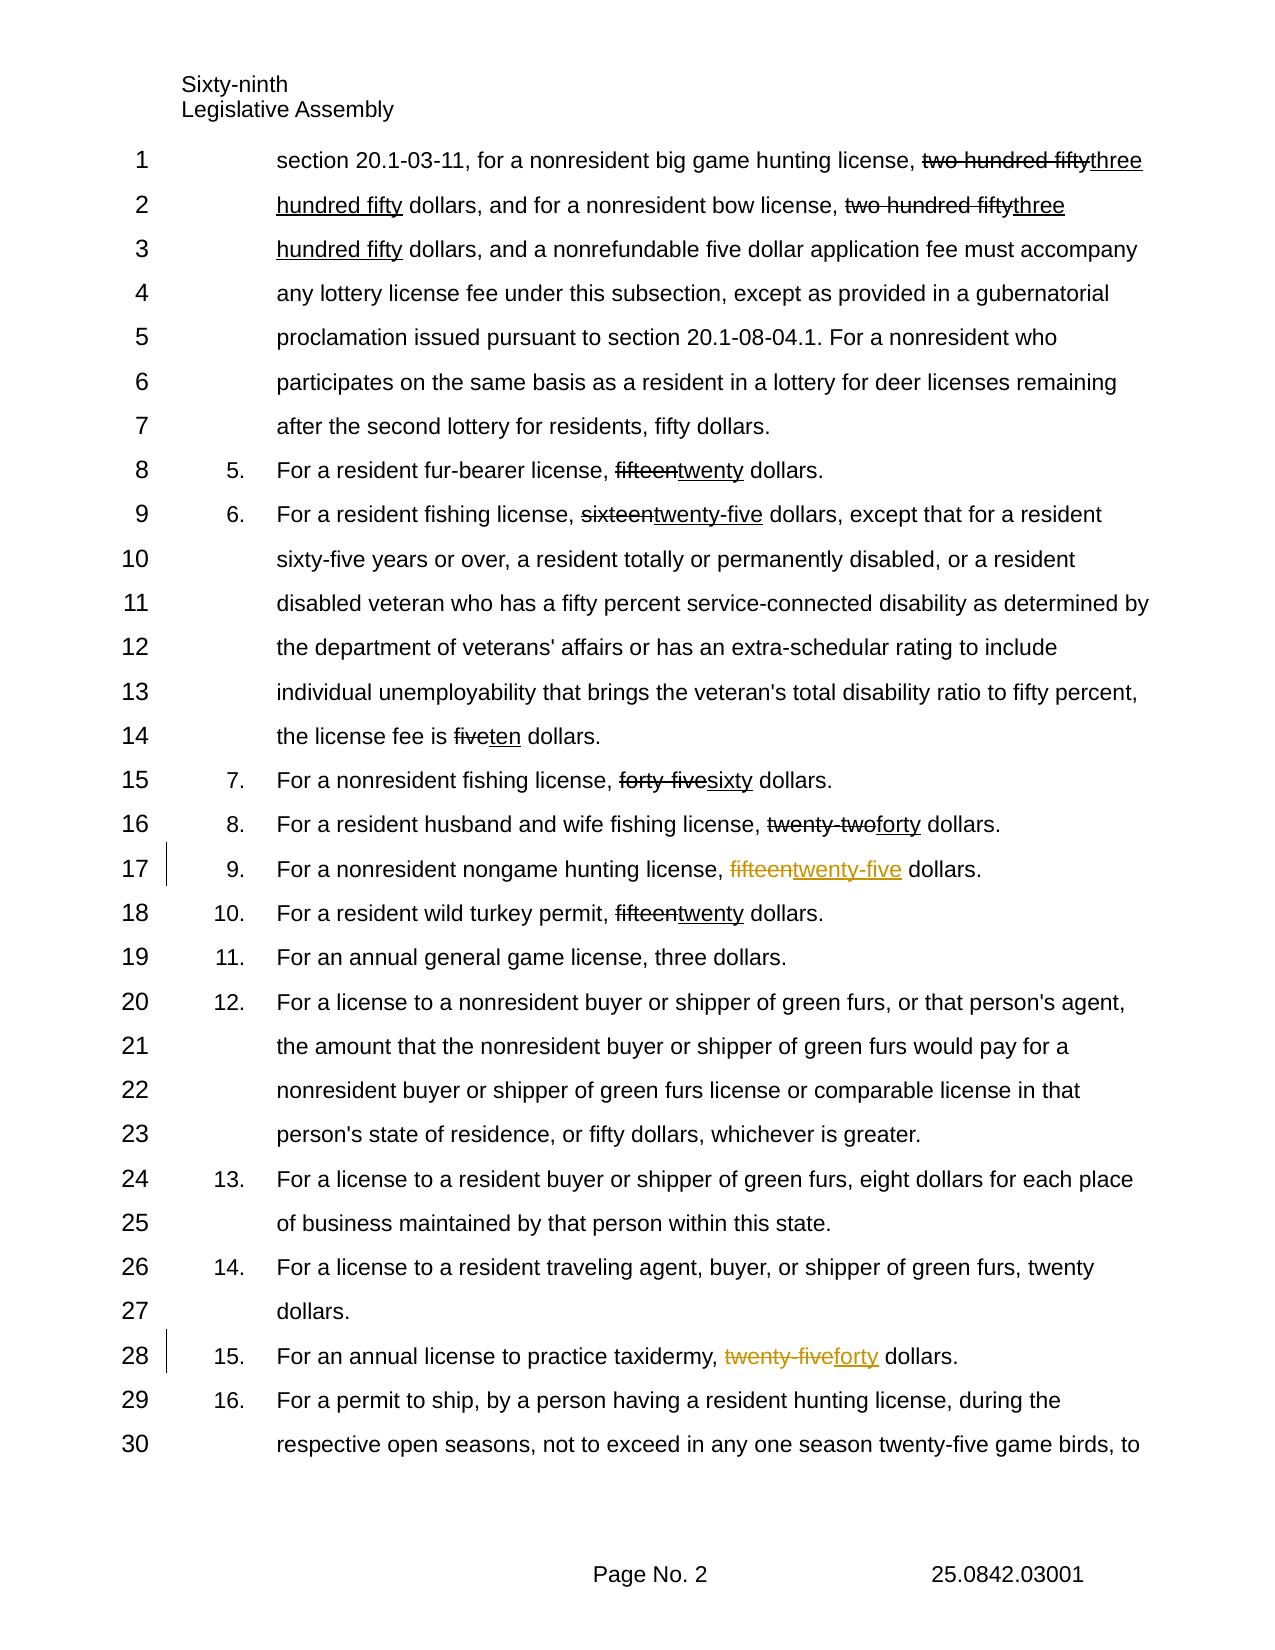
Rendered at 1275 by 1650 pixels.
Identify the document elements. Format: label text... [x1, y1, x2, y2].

text 16. For a permit to ship, by a person having a resident hunting license, during the respective open seasons, not to exceed in any one season twenty‑five game birds, to [181, 1373, 1154, 1461]
text 7. For a nonresident fishing license, forty‑fivesixty dollars. [181, 753, 1154, 797]
text 15. For an annual license to practice taxidermy, forty dollars. [181, 1329, 1154, 1373]
text 5. For a resident fur‑bearer license, fifteentwenty dollars. [181, 443, 1154, 487]
text 8. For a resident husband and wife fishing license, twenty‑twoforty dollars. [181, 797, 1154, 842]
text 13. For a license to a resident buyer or shipper of green furs, eight dollars for each place of business maintained by that person within this state. [181, 1152, 1154, 1240]
text 14. For a license to a resident traveling agent, buyer, or shipper of green furs, twenty dollars. [181, 1240, 1154, 1329]
text section 20.1‑03‑11, for a nonresident big game hunting license, two hundred fiftythree hundred fifty dollars, and for a nonresident bow license, two hundred fiftythree hundred fifty dollars, and a nonrefundable five dollar application fee must accompany any lottery license fee under this subsection, except as provided in a gubernatorial proclamation issued pursuant to section 20.1‑08‑04.1. For a nonresident who participates on the same basis as a resident in a lottery for deer licenses remaining after the second lottery for residents, fifty dollars. [181, 133, 1154, 443]
text 11. For an annual general game license, three dollars. [181, 930, 1154, 974]
text 10. For a resident wild turkey permit, fifteentwenty dollars. [181, 886, 1154, 930]
text 6. For a resident fishing license, sixteentwenty-five dollars, except that for a resident sixty‑five years or over, a resident totally or permanently disabled, or a resident disabled veteran who has a fifty percent service-connected disability as determined by the department of veterans' affairs or has an extra-schedular rating to include individual unemployability that brings the veteran's total disability ratio to fifty percent, the license fee is fiveten dollars. [181, 487, 1154, 753]
text 9. For a nonresident nongame hunting license, twenty‑five dollars. [181, 842, 1154, 886]
text 12. For a license to a nonresident buyer or shipper of green furs, or that person's agent, the amount that the nonresident buyer or shipper of green furs would pay for a nonresident buyer or shipper of green furs license or comparable license in that person's state of residence, or fifty dollars, whichever is greater. [181, 974, 1154, 1152]
